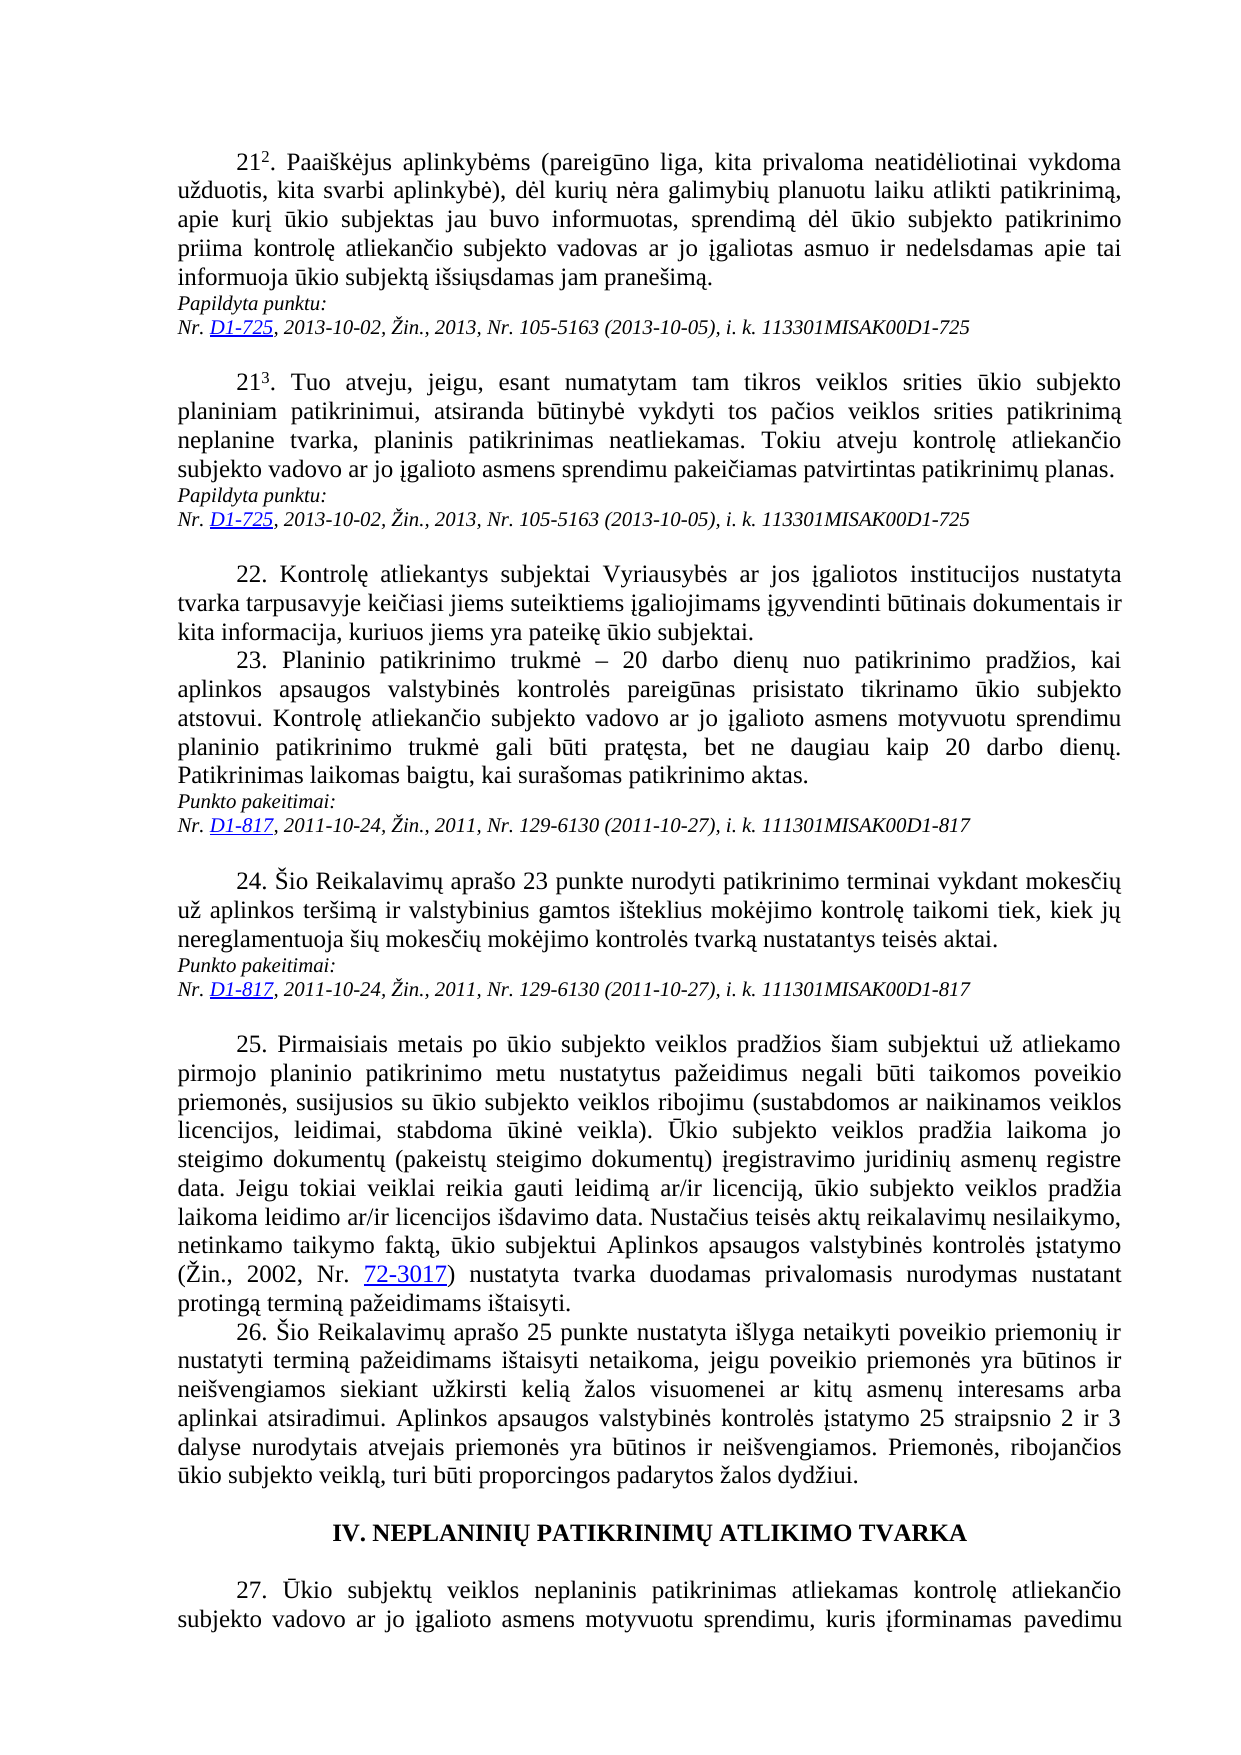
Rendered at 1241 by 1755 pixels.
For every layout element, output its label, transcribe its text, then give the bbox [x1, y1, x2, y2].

text Punkto pakeitimai: [177, 952, 1122, 977]
text 212. Paaiškėjus aplinkybėms (pareigūno liga, kita privaloma neatidėliotinai vykdoma užduotis, kita svarbi aplinkybė), dėl kurių nėra galimybių planuotu laiku atlikti patikrinimą, apie kurį ūkio subjektas jau buvo informuotas, sprendimą dėl ūkio subjekto patikrinimo priima kontrolę atliekančio subjekto vadovas ar jo įgaliotas asmuo ir nedelsdamas apie tai informuoja ūkio subjektą išsiųsdamas jam pranešimą. [177, 147, 1122, 291]
text 24. Šio Reikalavimų aprašo 23 punkte nurodyti patikrinimo terminai vykdant mokesčių už aplinkos teršimą ir valstybinius gamtos išteklius mokėjimo kontrolę taikomi tiek, kiek jų nereglamentuoja šių mokesčių mokėjimo kontrolės tvarką nustatantys teisės aktai. [177, 866, 1122, 952]
text Nr. D1-817, 2011-10-24, Žin., 2011, Nr. 129-6130 (2011-10-27), i. k. 111301MISAK00D1-817 [177, 977, 1122, 1001]
text Nr. D1-817, 2011-10-24, Žin., 2011, Nr. 129-6130 (2011-10-27), i. k. 111301MISAK00D1-817 [177, 813, 1122, 837]
text 25. Pirmaisiais metais po ūkio subjekto veiklos pradžios šiam subjektui už atliekamo pirmojo planinio patikrinimo metu nustatytus pažeidimus negali būti taikomos poveikio priemonės, susijusios su ūkio subjekto veiklos ribojimu (sustabdomos ar naikinamos veiklos licencijos, leidimai, stabdoma ūkinė veikla). Ūkio subjekto veiklos pradžia laikoma jo steigimo dokumentų (pakeistų steigimo dokumentų) įregistravimo juridinių asmenų registre data. Jeigu tokiai veiklai reikia gauti leidimą ar/ir licenciją, ūkio subjekto veiklos pradžia laikoma leidimo ar/ir licencijos išdavimo data. Nustačius teisės aktų reikalavimų nesilaikymo, netinkamo taikymo faktą, ūkio subjektui Aplinkos apsaugos valstybinės kontrolės įstatymo (Žin., 2002, Nr. 72-3017) nustatyta tvarka duodamas privalomasis nurodymas nustatant protingą terminą pažeidimams ištaisyti. [177, 1029, 1122, 1317]
text IV. NEPLANINIŲ PATIKRINIMŲ ATLIKIMO TVARKA [177, 1518, 1122, 1547]
text Nr. D1-725, 2013-10-02, Žin., 2013, Nr. 105-5163 (2013-10-05), i. k. 113301MISAK00D1-725 [177, 507, 1122, 531]
text Punkto pakeitimai: [177, 789, 1122, 813]
text Nr. D1-725, 2013-10-02, Žin., 2013, Nr. 105-5163 (2013-10-05), i. k. 113301MISAK00D1-725 [177, 315, 1122, 339]
text 27. Ūkio subjektų veiklos neplaninis patikrinimas atliekamas kontrolę atliekančio subjekto vadovo ar jo įgalioto asmens motyvuotu sprendimu, kuris įforminamas pavedimu [177, 1576, 1122, 1633]
text 26. Šio Reikalavimų aprašo 25 punkte nustatyta išlyga netaikyti poveikio priemonių ir nustatyti terminą pažeidimams ištaisyti netaikoma, jeigu poveikio priemonės yra būtinos ir neišvengiamos siekiant užkirsti kelią žalos visuomenei ar kitų asmenų interesams arba aplinkai atsiradimui. Aplinkos apsaugos valstybinės kontrolės įstatymo 25 straipsnio 2 ir 3 dalyse nurodytais atvejais priemonės yra būtinos ir neišvengiamos. Priemonės, ribojančios ūkio subjekto veiklą, turi būti proporcingos padarytos žalos dydžiui. [177, 1317, 1122, 1489]
text 22. Kontrolę atliekantys subjektai Vyriausybės ar jos įgaliotos institucijos nustatyta tvarka tarpusavyje keičiasi jiems suteiktiems įgaliojimams įgyvendinti būtinais dokumentais ir kita informacija, kuriuos jiems yra pateikę ūkio subjektai. [177, 559, 1122, 646]
text 213. Tuo atveju, jeigu, esant numatytam tam tikros veiklos srities ūkio subjekto planiniam patikrinimui, atsiranda būtinybė vykdyti tos pačios veiklos srities patikrinimą neplanine tvarka, planinis patikrinimas neatliekamas. Tokiu atveju kontrolę atliekančio subjekto vadovo ar jo įgalioto asmens sprendimu pakeičiamas patvirtintas patikrinimų planas. [177, 367, 1122, 482]
text Papildyta punktu: [177, 482, 1122, 507]
text Papildyta punktu: [177, 291, 1122, 315]
text 23. Planinio patikrinimo trukmė – 20 darbo dienų nuo patikrinimo pradžios, kai aplinkos apsaugos valstybinės kontrolės pareigūnas prisistato tikrinamo ūkio subjekto atstovui. Kontrolę atliekančio subjekto vadovo ar jo įgalioto asmens motyvuotu sprendimu planinio patikrinimo trukmė gali būti pratęsta, bet ne daugiau kaip 20 darbo dienų. Patikrinimas laikomas baigtu, kai surašomas patikrinimo aktas. [177, 646, 1122, 789]
